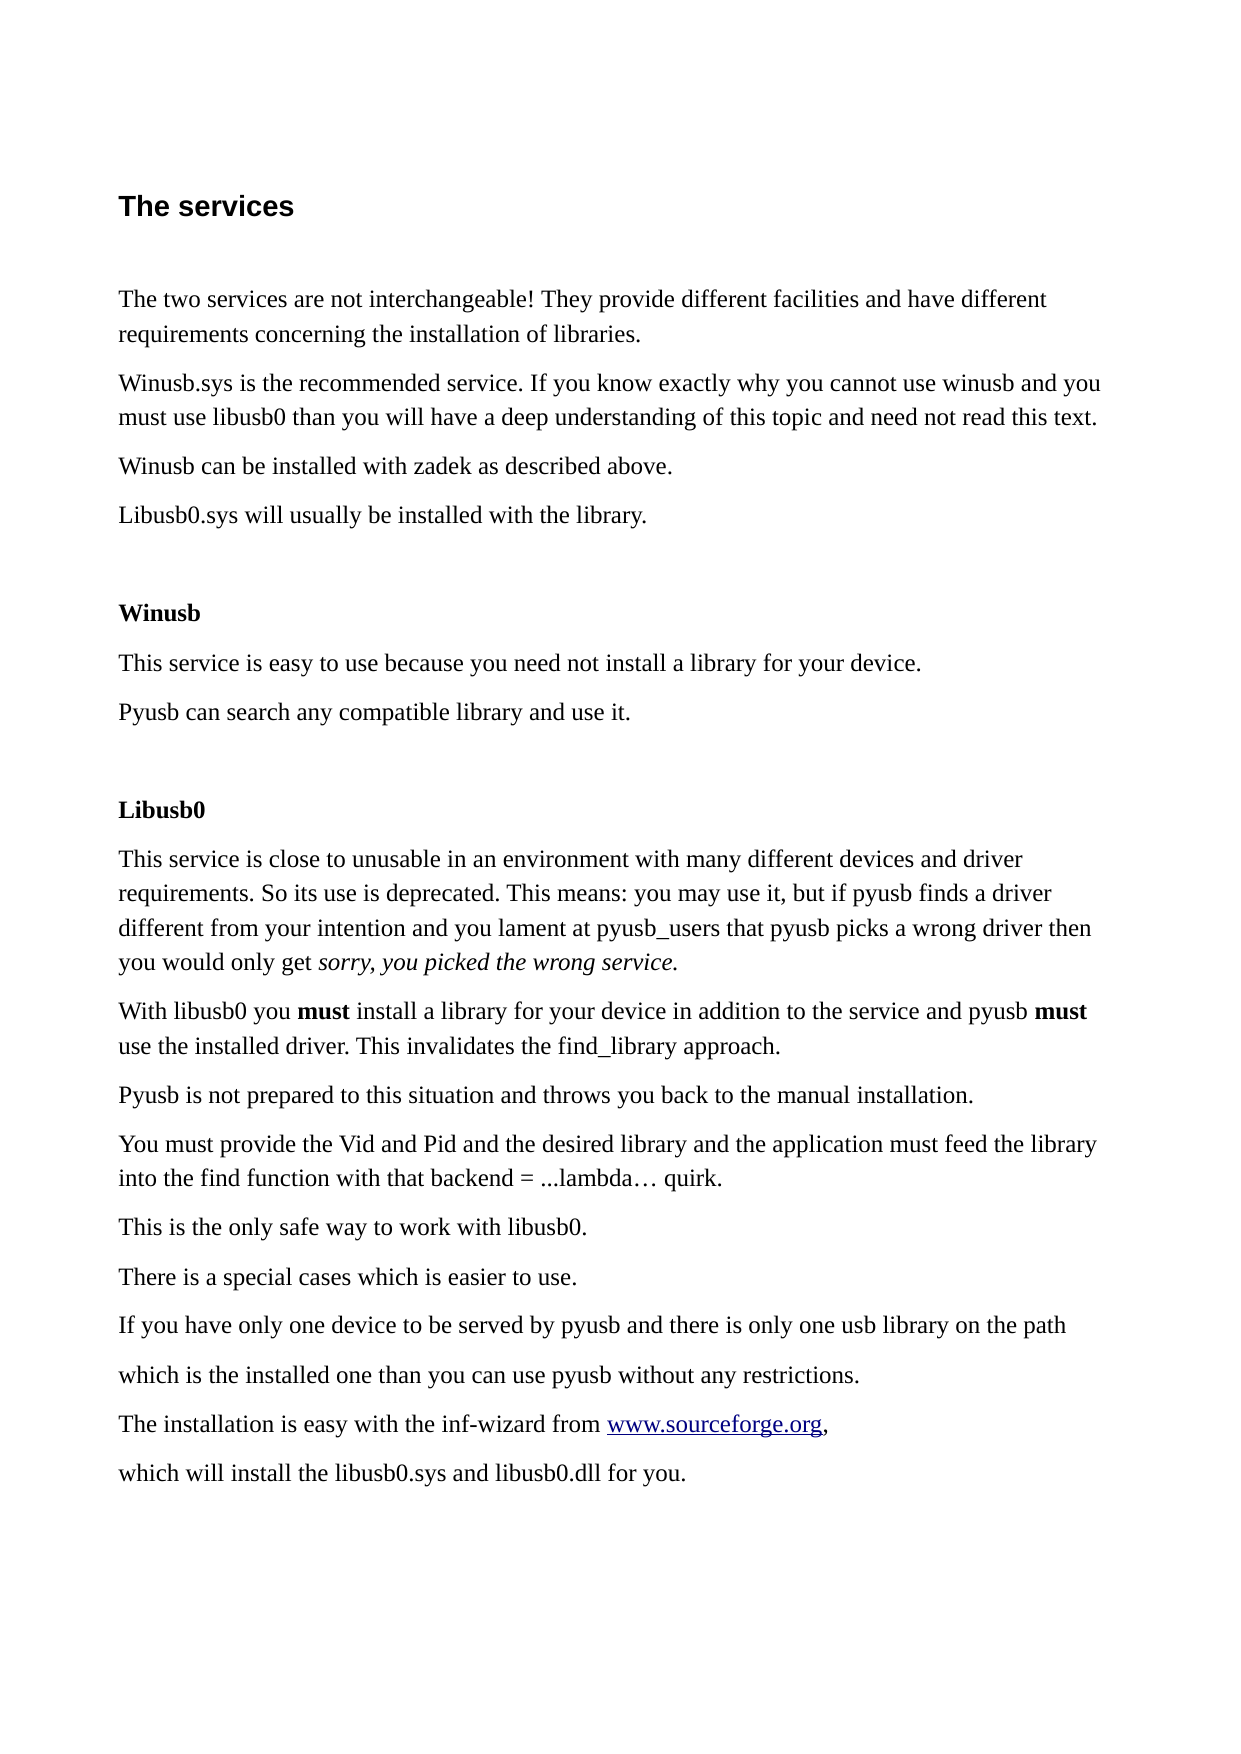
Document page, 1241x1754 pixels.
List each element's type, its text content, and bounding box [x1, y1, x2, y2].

text Libusb0.sys will usually be installed with the library. [118, 500, 1122, 529]
text You must provide the Vid and Pid and the desired library and the application must feed the library into the find function with that backend = ...lambda… quirk. [118, 1129, 1122, 1192]
text Winusb can be installed with zadek as described above. [118, 451, 1122, 480]
text Winusb.sys is the recommended service. If you know exactly why you cannot use winusb and you must use libusb0 than you will have a deep understanding of this topic and need not read this text. [118, 368, 1122, 431]
text This service is easy to use because you need not install a library for your device. [118, 648, 1122, 676]
text With libusb0 you must install a library for your device in addition to the service and pyusb must use the installed driver. This invalidates the find_library approach. [118, 996, 1122, 1059]
text Winusb [118, 598, 1122, 627]
text Pyusb is not prepared to this situation and throws you back to the manual installation. [118, 1080, 1122, 1109]
text The installation is easy with the inf-wizard from www.sourceforge.org, [118, 1409, 1122, 1437]
text If you have only one device to be served by pyusb and there is only one usb library on the path [118, 1311, 1122, 1339]
text This is the only safe way to work with libusb0. [118, 1212, 1122, 1241]
text which is the installed one than you can use pyusb without any restrictions. [118, 1360, 1122, 1388]
text Libusb0 [118, 795, 1122, 823]
text There is a special cases which is easier to use. [118, 1262, 1122, 1290]
subtitle The services [118, 189, 1122, 223]
text The two services are not interchangeable! They provide different facilities and have different requirements concerning the installation of libraries. [118, 284, 1122, 347]
text Pyusb can search any compatible library and use it. [118, 697, 1122, 725]
text This service is close to unusable in an environment with many different devices and driver requirements. So its use is deprecated. This means: you may use it, but if pyusb finds a driver different from your intention and you lament at pyusb_users that pyusb picks a wrong driver then you would only get sorry, you picked the wrong service. [118, 844, 1122, 976]
text which will install the libusb0.sys and libusb0.dll for you. [118, 1458, 1122, 1487]
